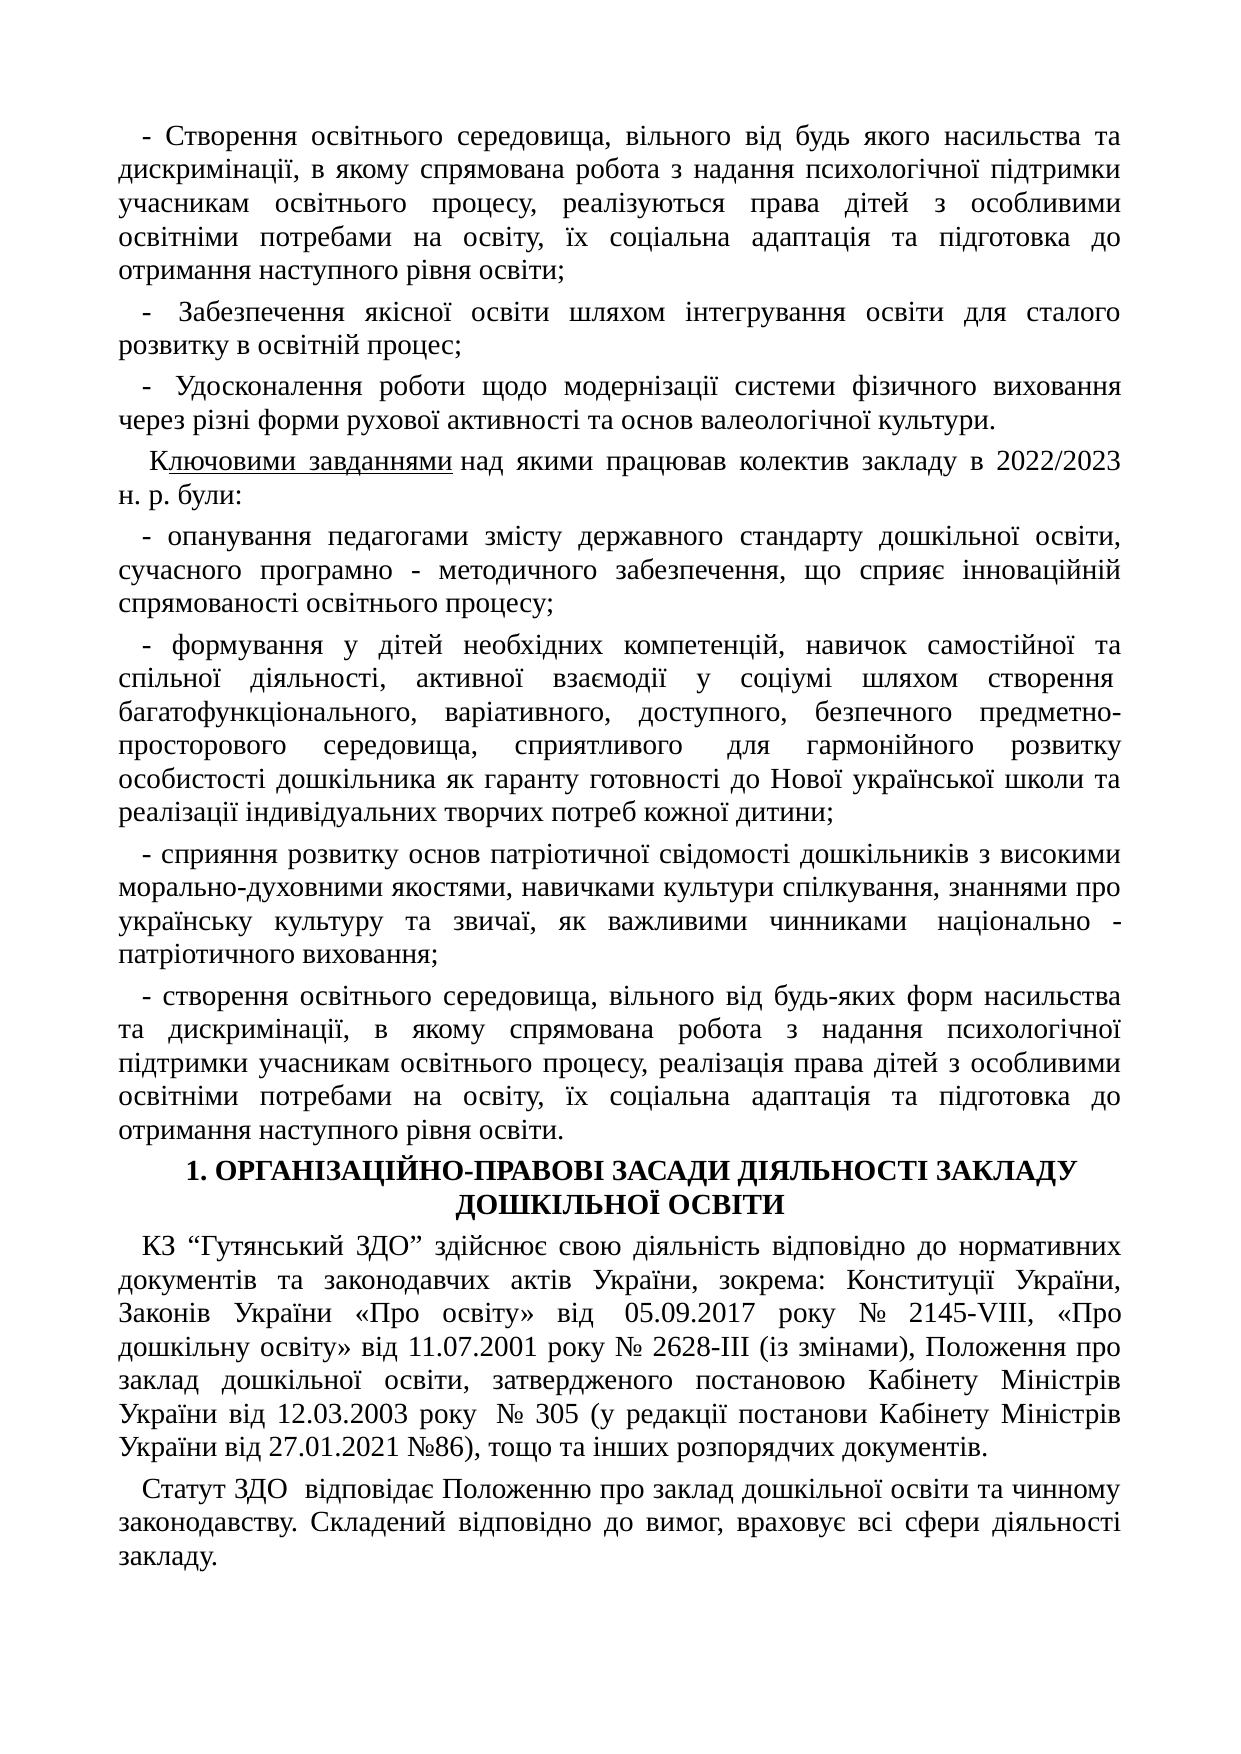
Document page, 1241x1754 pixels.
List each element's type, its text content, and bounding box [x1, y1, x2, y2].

text Ключовими завданнями над якими працював колектив закладу в 2022/2023 н. р. були: [118, 443, 1122, 511]
text - формування у дітей необхідних компетенцій, навичок самостійної та спільної діяльності, активної взаємодії у соціумі шляхом створення багатофункціонального, варіативного, доступного, безпечного предметно-просторового середовища, сприятливого для гармонійного розвитку особистості дошкільника як гаранту готовності до Нової української школи та реалізації індивідуальних творчих потреб кожної дитини; [118, 627, 1122, 828]
text - створення освітнього середовища, вільного від будь-яких форм насильства та дискримінації, в якому спрямована робота з надання психологічної підтримки учасникам освітнього процесу, реалізація права дітей з особливими освітніми потребами на освіту, їх соціальна адаптація та підготовка до отримання наступного рівня освіти. [118, 978, 1122, 1146]
text КЗ “Гутянський ЗДО” здійснює свою діяльність відповідно до нормативних документів та законодавчих актів України, зокрема: Конституції України, Законів України «Про освіту» від 05.09.2017 року № 2145-VIII, «Про дошкільну освіту» від 11.07.2001 року № 2628-III (із змінами), Положення про заклад дошкільної освіти, затвердженого постановою Кабінету Міністрів України від 12.03.2003 року № 305 (у редакції постанови Кабінету Міністрів України від 27.01.2021 №86), тощо та інших розпорядчих документів. [118, 1228, 1122, 1463]
text Статут ЗДО відповідає Положенню про заклад дошкільної освіти та чинному законодавству. Складений відповідно до вимог, враховує всі сфери діяльності закладу. [118, 1471, 1122, 1571]
text - Забезпечення якісної освіти шляхом інтегрування освіти для сталого розвитку в освітній процес; [118, 294, 1122, 361]
text - опанування педагогами змісту державного стандарту дошкільної освіти, сучасного програмно - методичного забезпечення, що сприяє інноваційній спрямованості освітнього процесу; [118, 518, 1122, 619]
text 1. ОРГАНІЗАЦІЙНО-ПРАВОВІ ЗАСАДИ ДІЯЛЬНОСТІ ЗАКЛАДУ ДОШКІЛЬНОЇ ОСВІТИ [118, 1153, 1122, 1220]
text - Удосконалення роботи щодо модернізації системи фізичного виховання через різні форми рухової активності та основ валеологічної культури. [118, 368, 1122, 436]
text - сприяння розвитку основ патріотичної свідомості дошкільників з високими морально-духовними якостями, навичками культури спілкування, знаннями про українську культуру та звичаї, як важливими чинниками національно - патріотичного виховання; [118, 836, 1122, 970]
text - Створення освітнього середовища, вільного від будь якого насильства та дискримінації, в якому спрямована робота з надання психологічної підтримки учасникам освітнього процесу, реалізуються права дітей з особливими освітніми потребами на освіту, їх соціальна адаптація та підготовка до отримання наступного рівня освіти; [118, 118, 1122, 286]
